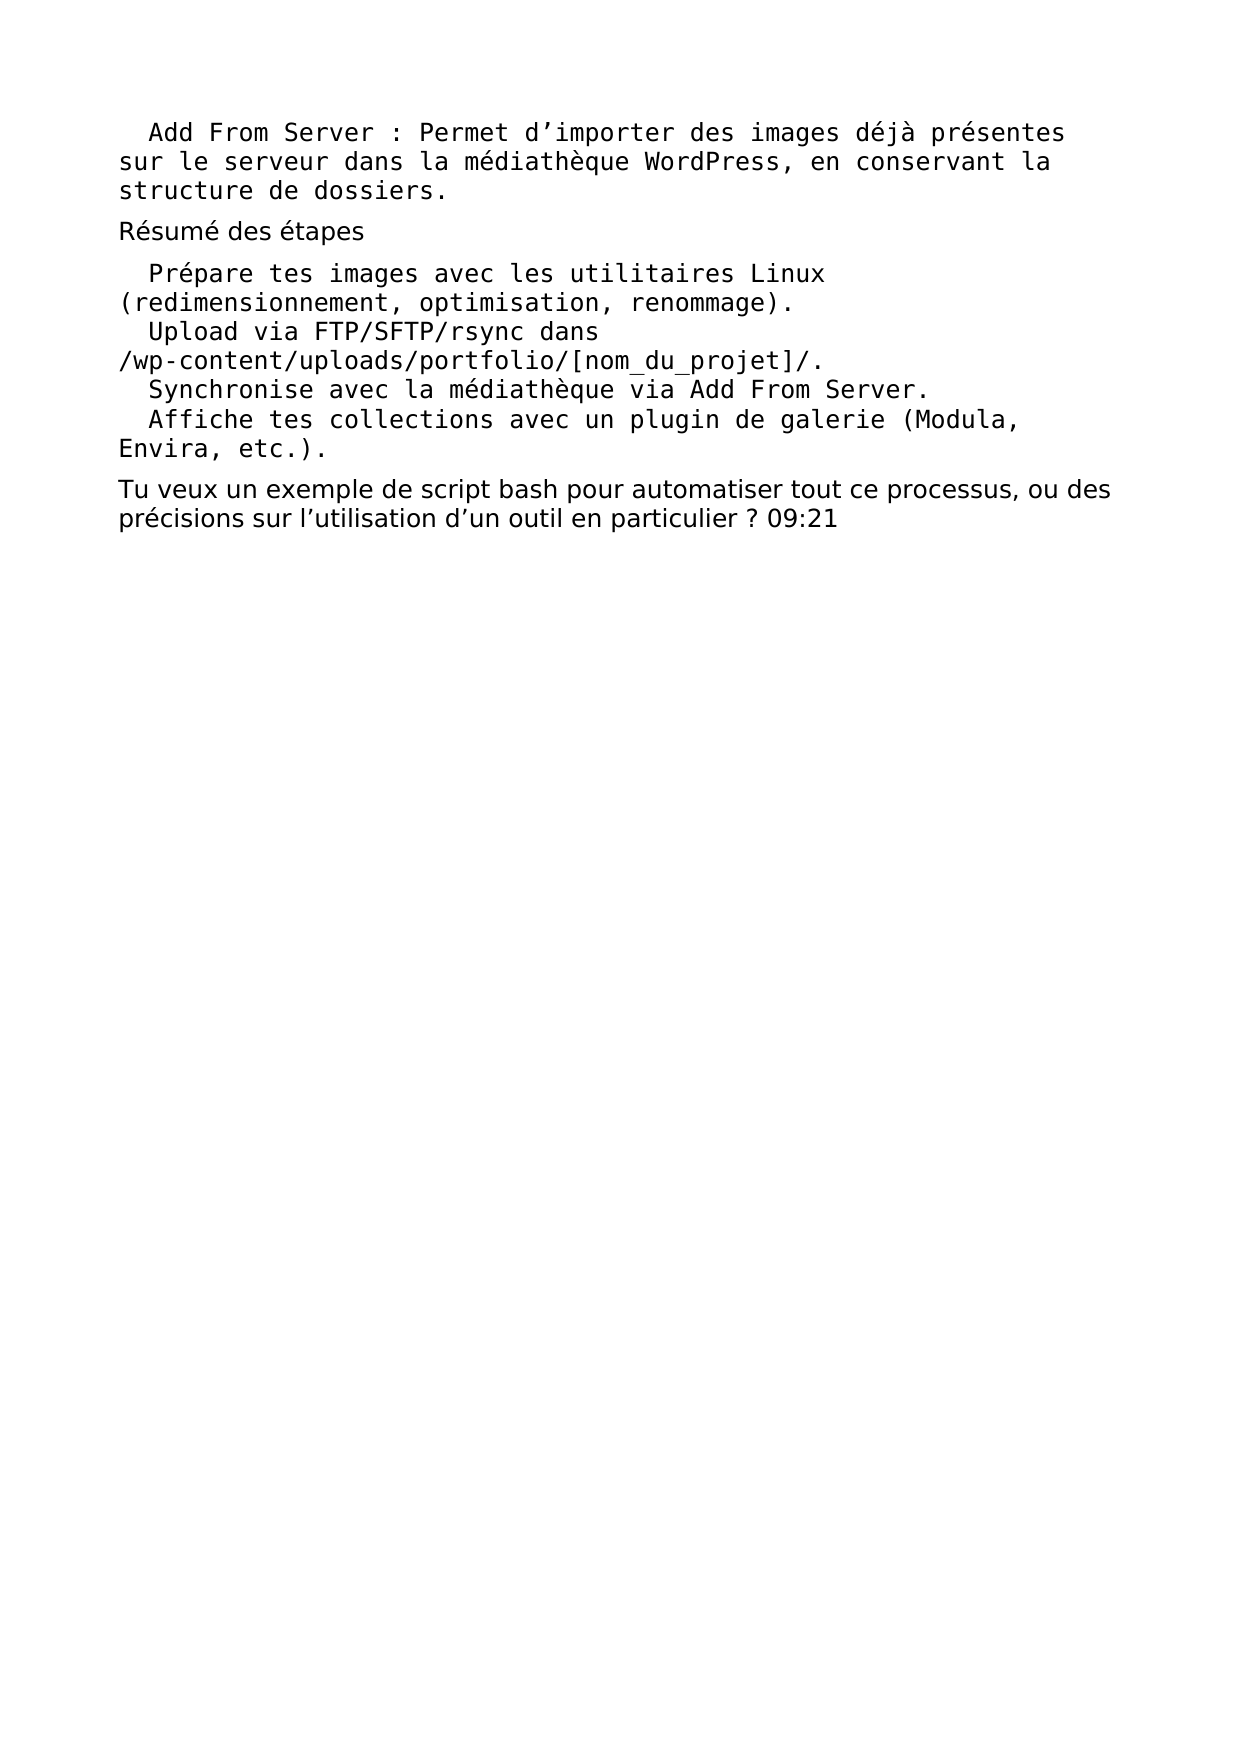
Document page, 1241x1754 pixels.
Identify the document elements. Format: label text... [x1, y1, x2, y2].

text Add From Server : Permet d’importer des images déjà présentes sur le serveur dans la médiathèque WordPress, en conservant la structure de dossiers. [118, 118, 1122, 206]
text Résumé des étapes [118, 217, 1122, 247]
text Prépare tes images avec les utilitaires Linux (redimensionnement, optimisation, renommage). Upload via FTP/SFTP/rsync dans /wp-content/uploads/portfolio/[nom_du_projet]/. Synchronise avec la médiathèque via Add From Server. Affiche tes collections avec un plugin de galerie (Modula, Envira, etc.). [118, 259, 1122, 463]
text Tu veux un exemple de script bash pour automatiser tout ce processus, ou des précisions sur l’utilisation d’un outil en particulier ? 09:21 [118, 475, 1122, 533]
